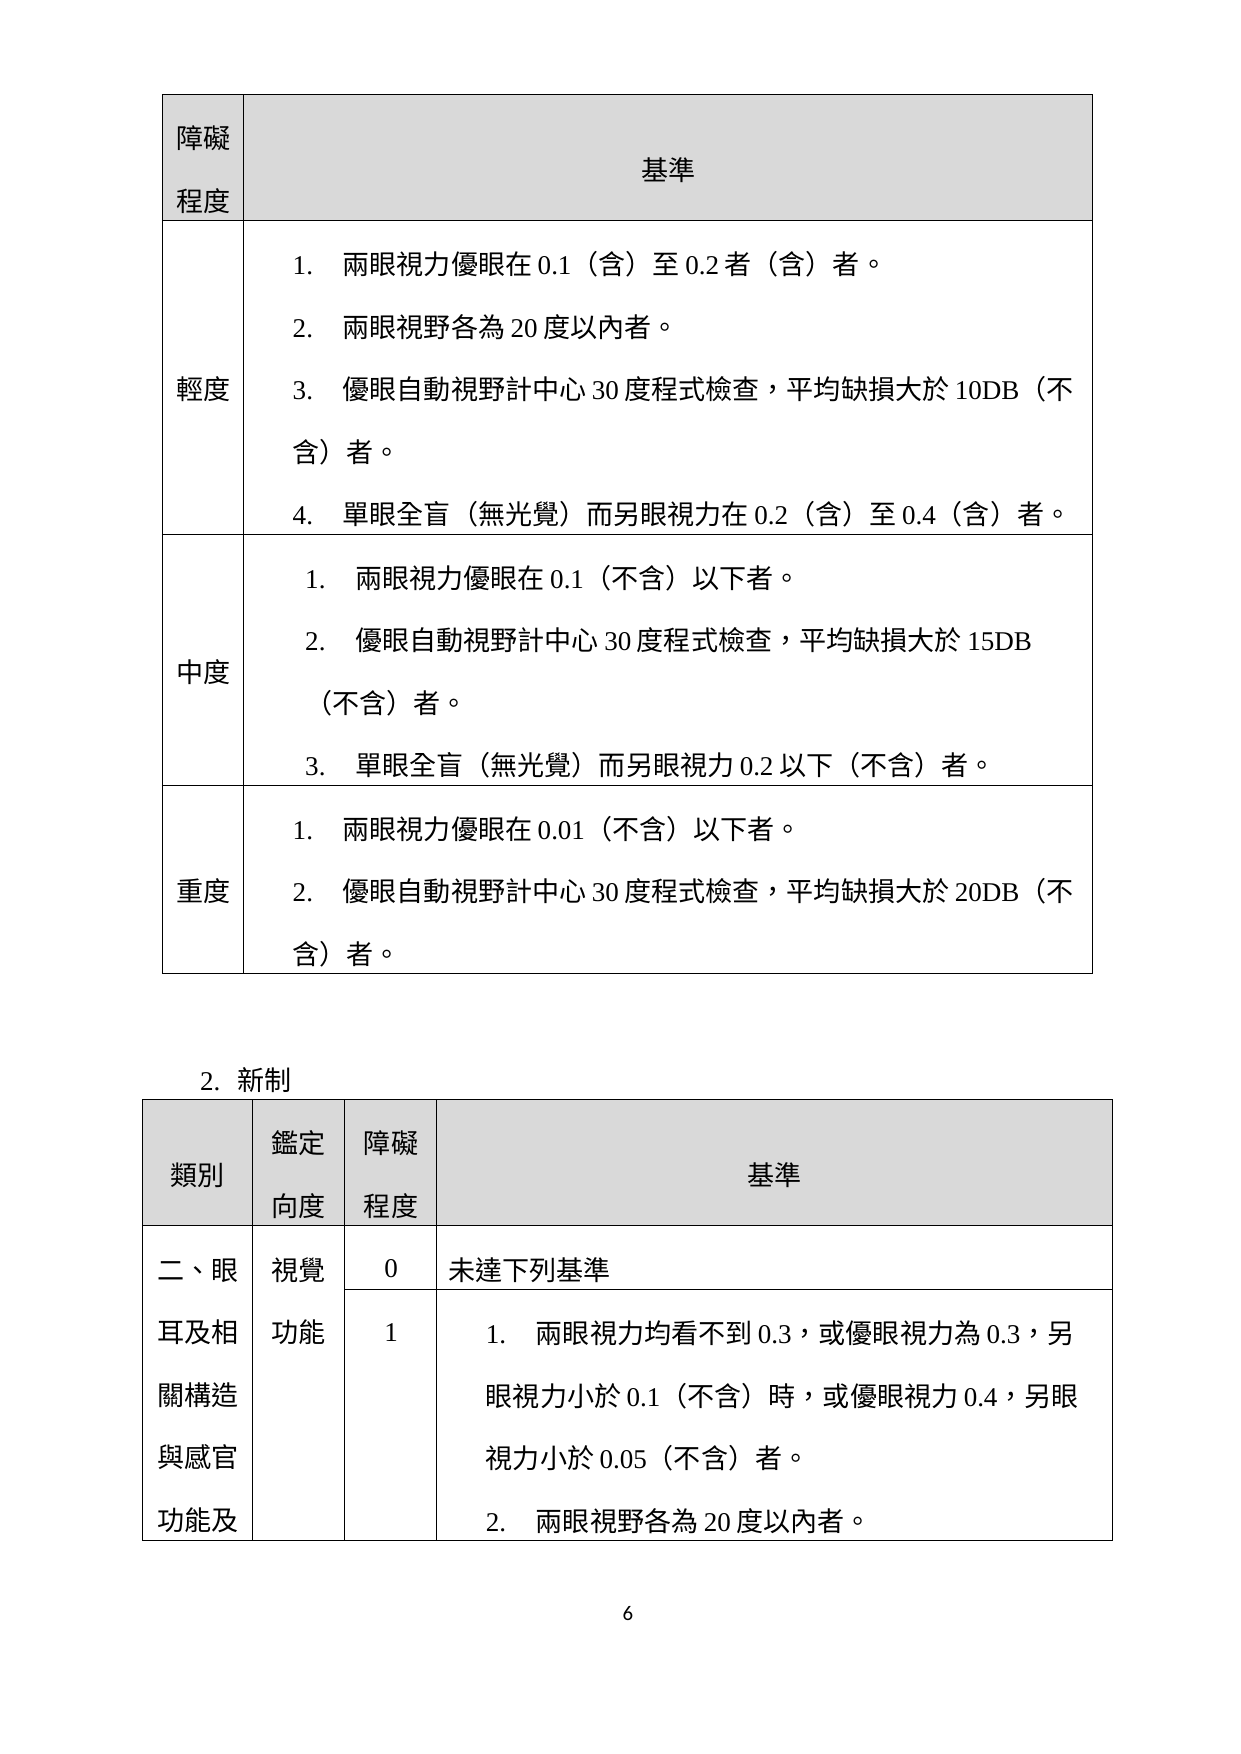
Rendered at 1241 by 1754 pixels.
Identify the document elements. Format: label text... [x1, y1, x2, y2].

table_header 鑑定向度 [253, 1100, 344, 1225]
table_cell 兩眼視力優眼在0.01（不含）以下者。 優眼自動視野計中心30度程式檢查，平均缺損大於20DB（不含）者。 [244, 786, 1092, 973]
table_cell 兩眼視力優眼在0.1（含）至0.2者（含）者。 兩眼視野各為20度以內者。 優眼自動視野計中心30度程式檢查，平均缺損大於10DB（不含）者。 單眼全盲（無光覺）而另眼視力在0.2（含）至0.4（含）者。 [244, 221, 1092, 534]
table_cell 重度 [163, 786, 243, 973]
table_header 障礙程度 [345, 1100, 436, 1225]
table_header 類別 [143, 1100, 252, 1225]
table_cell 未達下列基準 [437, 1226, 1112, 1289]
table_cell 0 [345, 1226, 436, 1289]
table_header 基準 [244, 95, 1092, 220]
table_cell 視覺功能 [253, 1226, 344, 1540]
table_cell 中度 [163, 535, 243, 785]
table_cell 1 [345, 1290, 436, 1540]
table_cell 輕度 [163, 221, 243, 534]
table_header 基準 [437, 1100, 1112, 1225]
list 新制 [200, 1037, 1093, 1099]
table_header 障礙程度 [163, 95, 243, 220]
table_cell 兩眼視力均看不到0.3，或優眼視力為0.3，另眼視力小於0.1（不含）時，或優眼視力0.4，另眼視力小於0.05（不含）者。 兩眼視野各為20度以內者。 優眼自動視野計中心30度程式檢查，平均缺損大於10DB（不含）者。 [437, 1290, 1112, 1540]
table_cell 二、眼耳及相關構造與感官功能及 [143, 1226, 252, 1540]
table_cell 兩眼視力優眼在0.1（不含）以下者。 優眼自動視野計中心30度程式檢查，平均缺損大於15DB（不含）者。 單眼全盲（無光覺）而另眼視力0.2以下（不含）者。 [244, 535, 1092, 785]
